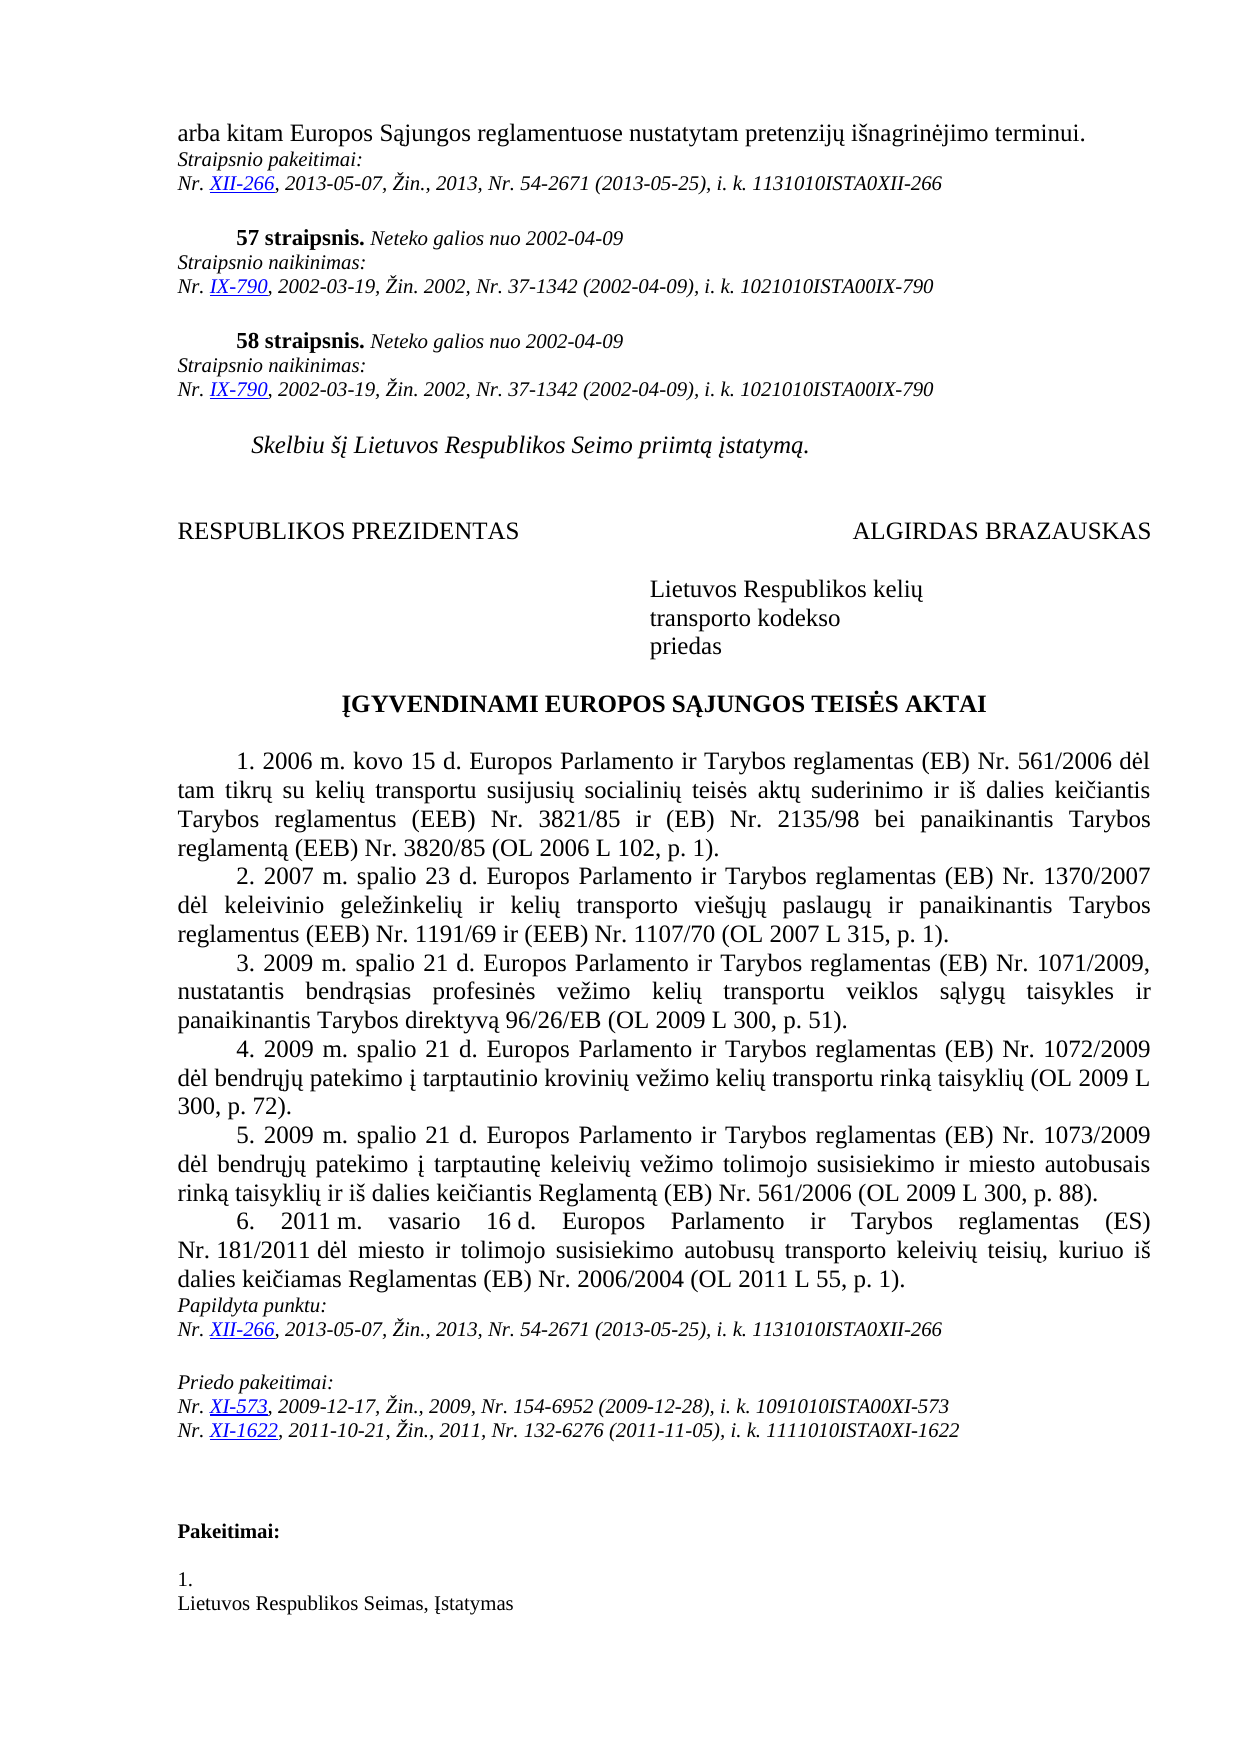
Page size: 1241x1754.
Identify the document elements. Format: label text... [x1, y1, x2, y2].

text 58 straipsnis. Neteko galios nuo 2002-04-09 [177, 327, 1152, 353]
text Straipsnio pakeitimai: [177, 147, 1152, 171]
text Nr. XII-266, 2013-05-07, Žin., 2013, Nr. 54-2671 (2013-05-25), i. k. 1131010ISTA0XII-266 [177, 171, 1152, 195]
text Nr. XI-573, 2009-12-17, Žin., 2009, Nr. 154-6952 (2009-12-28), i. k. 1091010ISTA00XI-573 [177, 1394, 1152, 1418]
text Nr. XII-266, 2013-05-07, Žin., 2013, Nr. 54-2671 (2013-05-25), i. k. 1131010ISTA0XII-266 [177, 1317, 1152, 1341]
text 6. 2011 m. vasario 16 d. Europos Parlamento ir Tarybos reglamentas (ES) Nr. 181/2011 dėl miesto ir tolimojo susisiekimo autobusų transporto keleivių teisių, kuriuo iš dalies keičiamas Reglamentas (EB) Nr. 2006/2004 (OL 2011 L 55, p. 1). [177, 1206, 1152, 1293]
text Straipsnio naikinimas: [177, 353, 1152, 377]
text Skelbiu šį Lietuvos Respublikos Seimo priimtą įstatymą. [177, 430, 1152, 459]
text Lietuvos Respublikos kelių [649, 574, 1152, 603]
text 2. 2007 m. spalio 23 d. Europos Parlamento ir Tarybos reglamentas (EB) Nr. 1370/2007 dėl keleivinio geležinkelių ir kelių transporto viešųjų paslaugų ir panaikinantis Tarybos reglamentus (EEB) Nr. 1191/69 ir (EEB) Nr. 1107/70 (OL 2007 L 315, p. 1). [177, 861, 1152, 948]
text arba kitam Europos Sąjungos reglamentuose nustatytam pretenzijų išnagrinėjimo terminui. [177, 118, 1152, 147]
text 1. 2006 m. kovo 15 d. Europos Parlamento ir Tarybos reglamentas (EB) Nr. 561/2006 dėl tam tikrų su kelių transportu susijusių socialinių teisės aktų suderinimo ir iš dalies keičiantis Tarybos reglamentus (EEB) Nr. 3821/85 ir (EB) Nr. 2135/98 bei panaikinantis Tarybos reglamentą (EEB) Nr. 3820/85 (OL 2006 L 102, p. 1). [177, 746, 1152, 861]
text RESPUBLIKOS PREZIDENTAS ALGIRDAS BRAZAUSKAS [177, 516, 1152, 545]
text 5. 2009 m. spalio 21 d. Europos Parlamento ir Tarybos reglamentas (EB) Nr. 1073/2009 dėl bendrųjų patekimo į tarptautinę keleivių vežimo tolimojo susisiekimo ir miesto autobusais rinką taisyklių ir iš dalies keičiantis Reglamentą (EB) Nr. 561/2006 (OL 2009 L 300, p. 88). [177, 1120, 1152, 1206]
text 4. 2009 m. spalio 21 d. Europos Parlamento ir Tarybos reglamentas (EB) Nr. 1072/2009 dėl bendrųjų patekimo į tarptautinio krovinių vežimo kelių transportu rinką taisyklių (OL 2009 L 300, p. 72). [177, 1034, 1152, 1120]
text Priedo pakeitimai: [177, 1369, 1152, 1394]
text priedas [649, 631, 1152, 660]
text Nr. XI-1622, 2011-10-21, Žin., 2011, Nr. 132-6276 (2011-11-05), i. k. 1111010ISTA0XI-1622 [177, 1418, 1152, 1442]
text 57 straipsnis. Neteko galios nuo 2002-04-09 [177, 224, 1152, 250]
text Pakeitimai: [177, 1519, 1152, 1543]
text 3. 2009 m. spalio 21 d. Europos Parlamento ir Tarybos reglamentas (EB) Nr. 1071/2009, nustatantis bendrąsias profesinės vežimo kelių transportu veiklos sąlygų taisykles ir panaikinantis Tarybos direktyvą 96/26/EB (OL 2009 L 300, p. 51). [177, 948, 1152, 1034]
text Nr. IX-790, 2002-03-19, Žin. 2002, Nr. 37-1342 (2002-04-09), i. k. 1021010ISTA00IX-790 [177, 377, 1152, 401]
text ĮGYVENDINAMI EUROPOS SĄJUNGOS TEISĖS AKTAI [177, 689, 1152, 718]
text transporto kodekso [649, 603, 1152, 631]
text Straipsnio naikinimas: [177, 250, 1152, 274]
text 1. [177, 1567, 1152, 1591]
text Nr. IX-790, 2002-03-19, Žin. 2002, Nr. 37-1342 (2002-04-09), i. k. 1021010ISTA00IX-790 [177, 274, 1152, 298]
text Lietuvos Respublikos Seimas, Įstatymas [177, 1591, 1152, 1615]
text Papildyta punktu: [177, 1293, 1152, 1317]
